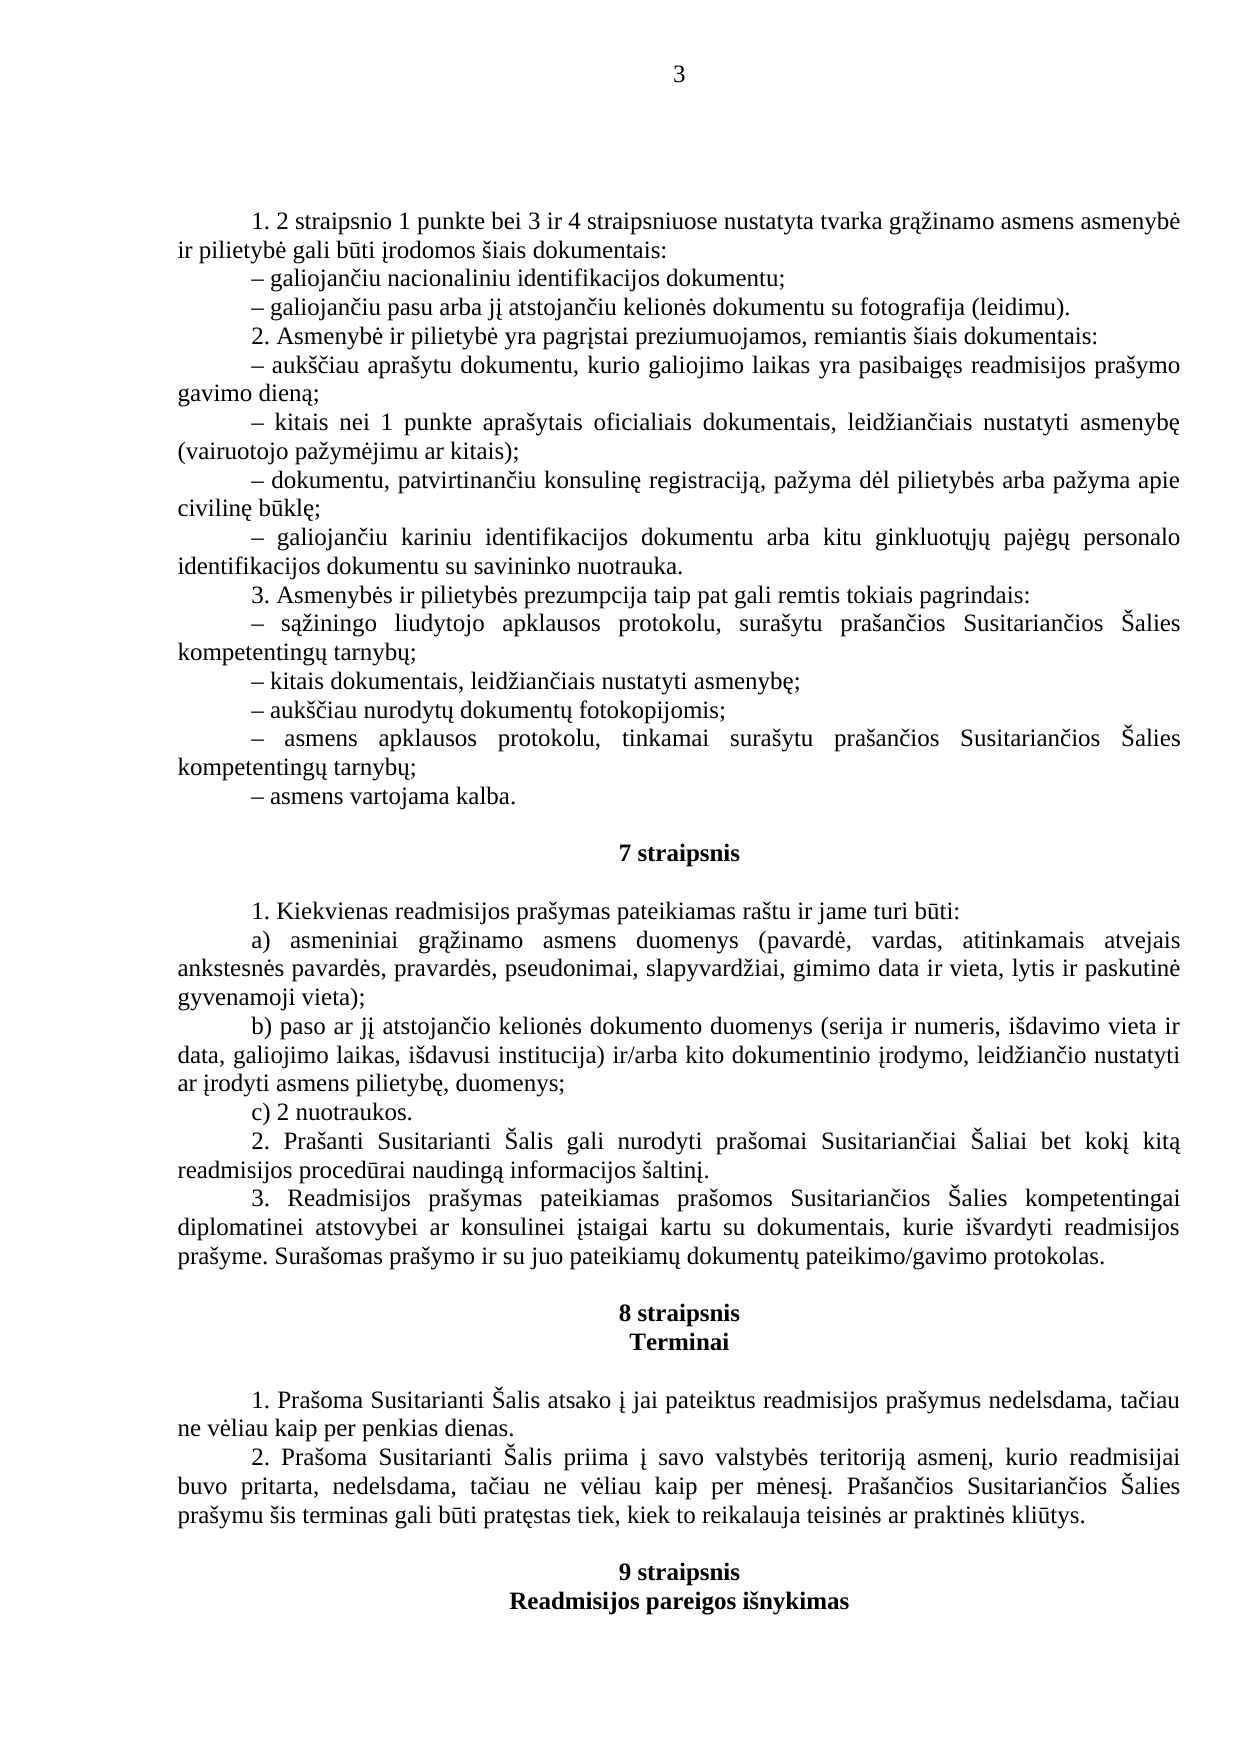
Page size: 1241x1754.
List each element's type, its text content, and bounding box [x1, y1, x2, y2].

text – aukščiau aprašytu dokumentu, kurio galiojimo laikas yra pasibaigęs readmisijos prašymo gavimo dieną; [177, 350, 1181, 407]
text a) asmeniniai grąžinamo asmens duomenys (pavardė, vardas, atitinkamais atvejais ankstesnės pavardės, pravardės, pseudonimai, slapyvardžiai, gimimo data ir vieta, lytis ir paskutinė gyvenamoji vieta); [177, 925, 1181, 1011]
text c) 2 nuotraukos. [177, 1097, 1181, 1126]
text – dokumentu, patvirtinančiu konsulinę registraciją, pažyma dėl pilietybės arba pažyma apie civilinę būklę; [177, 465, 1181, 522]
text 3. Asmenybės ir pilietybės prezumpcija taip pat gali remtis tokiais pagrindais: [177, 580, 1181, 608]
text – sąžiningo liudytojo apklausos protokolu, surašytu prašančios Susitariančios Šalies kompetentingų tarnybų; [177, 608, 1181, 666]
text Terminai [177, 1327, 1181, 1356]
text Readmisijos pareigos išnykimas [177, 1586, 1181, 1615]
text 1. 2 straipsnio 1 punkte bei 3 ir 4 straipsniuose nustatyta tvarka grąžinamo asmens asmenybė ir pilietybė gali būti įrodomos šiais dokumentais: [177, 206, 1181, 263]
text – asmens vartojama kalba. [177, 781, 1181, 810]
text 1. Prašoma Susitarianti Šalis atsako į jai pateiktus readmisijos prašymus nedelsdama, tačiau ne vėliau kaip per penkias dienas. [177, 1385, 1181, 1442]
text – kitais nei 1 punkte aprašytais oficialiais dokumentais, leidžiančiais nustatyti asmenybę (vairuotojo pažymėjimu ar kitais); [177, 407, 1181, 465]
text – asmens apklausos protokolu, tinkamai surašytu prašančios Susitariančios Šalies kompetentingų tarnybų; [177, 723, 1181, 781]
text – galiojančiu pasu arba jį atstojančiu kelionės dokumentu su fotografija (leidimu). [177, 292, 1181, 321]
text – kitais dokumentais, leidžiančiais nustatyti asmenybę; [177, 666, 1181, 695]
text 7 straipsnis [177, 838, 1181, 867]
text 2. Asmenybė ir pilietybė yra pagrįstai preziumuojamos, remiantis šiais dokumentais: [177, 321, 1181, 350]
text 3. Readmisijos prašymas pateikiamas prašomos Susitariančios Šalies kompetentingai diplomatinei atstovybei ar konsulinei įstaigai kartu su dokumentais, kurie išvardyti readmisijos prašyme. Surašomas prašymo ir su juo pateikiamų dokumentų pateikimo/gavimo protokolas. [177, 1183, 1181, 1270]
text 2. Prašanti Susitarianti Šalis gali nurodyti prašomai Susitariančiai Šaliai bet kokį kitą readmisijos procedūrai naudingą informacijos šaltinį. [177, 1126, 1181, 1183]
text – aukščiau nurodytų dokumentų fotokopijomis; [177, 695, 1181, 723]
text 2. Prašoma Susitarianti Šalis priima į savo valstybės teritoriją asmenį, kurio readmisijai buvo pritarta, nedelsdama, tačiau ne vėliau kaip per mėnesį. Prašančios Susitariančios Šalies prašymu šis terminas gali būti pratęstas tiek, kiek to reikalauja teisinės ar praktinės kliūtys. [177, 1442, 1181, 1528]
text 9 straipsnis [177, 1557, 1181, 1586]
text 8 straipsnis [177, 1298, 1181, 1327]
text – galiojančiu kariniu identifikacijos dokumentu arba kitu ginkluotųjų pajėgų personalo identifikacijos dokumentu su savininko nuotrauka. [177, 522, 1181, 580]
text – galiojančiu nacionaliniu identifikacijos dokumentu; [177, 263, 1181, 292]
text 1. Kiekvienas readmisijos prašymas pateikiamas raštu ir jame turi būti: [177, 896, 1181, 925]
text b) paso ar jį atstojančio kelionės dokumento duomenys (serija ir numeris, išdavimo vieta ir data, galiojimo laikas, išdavusi institucija) ir/arba kito dokumentinio įrodymo, leidžiančio nustatyti ar įrodyti asmens pilietybę, duomenys; [177, 1011, 1181, 1097]
